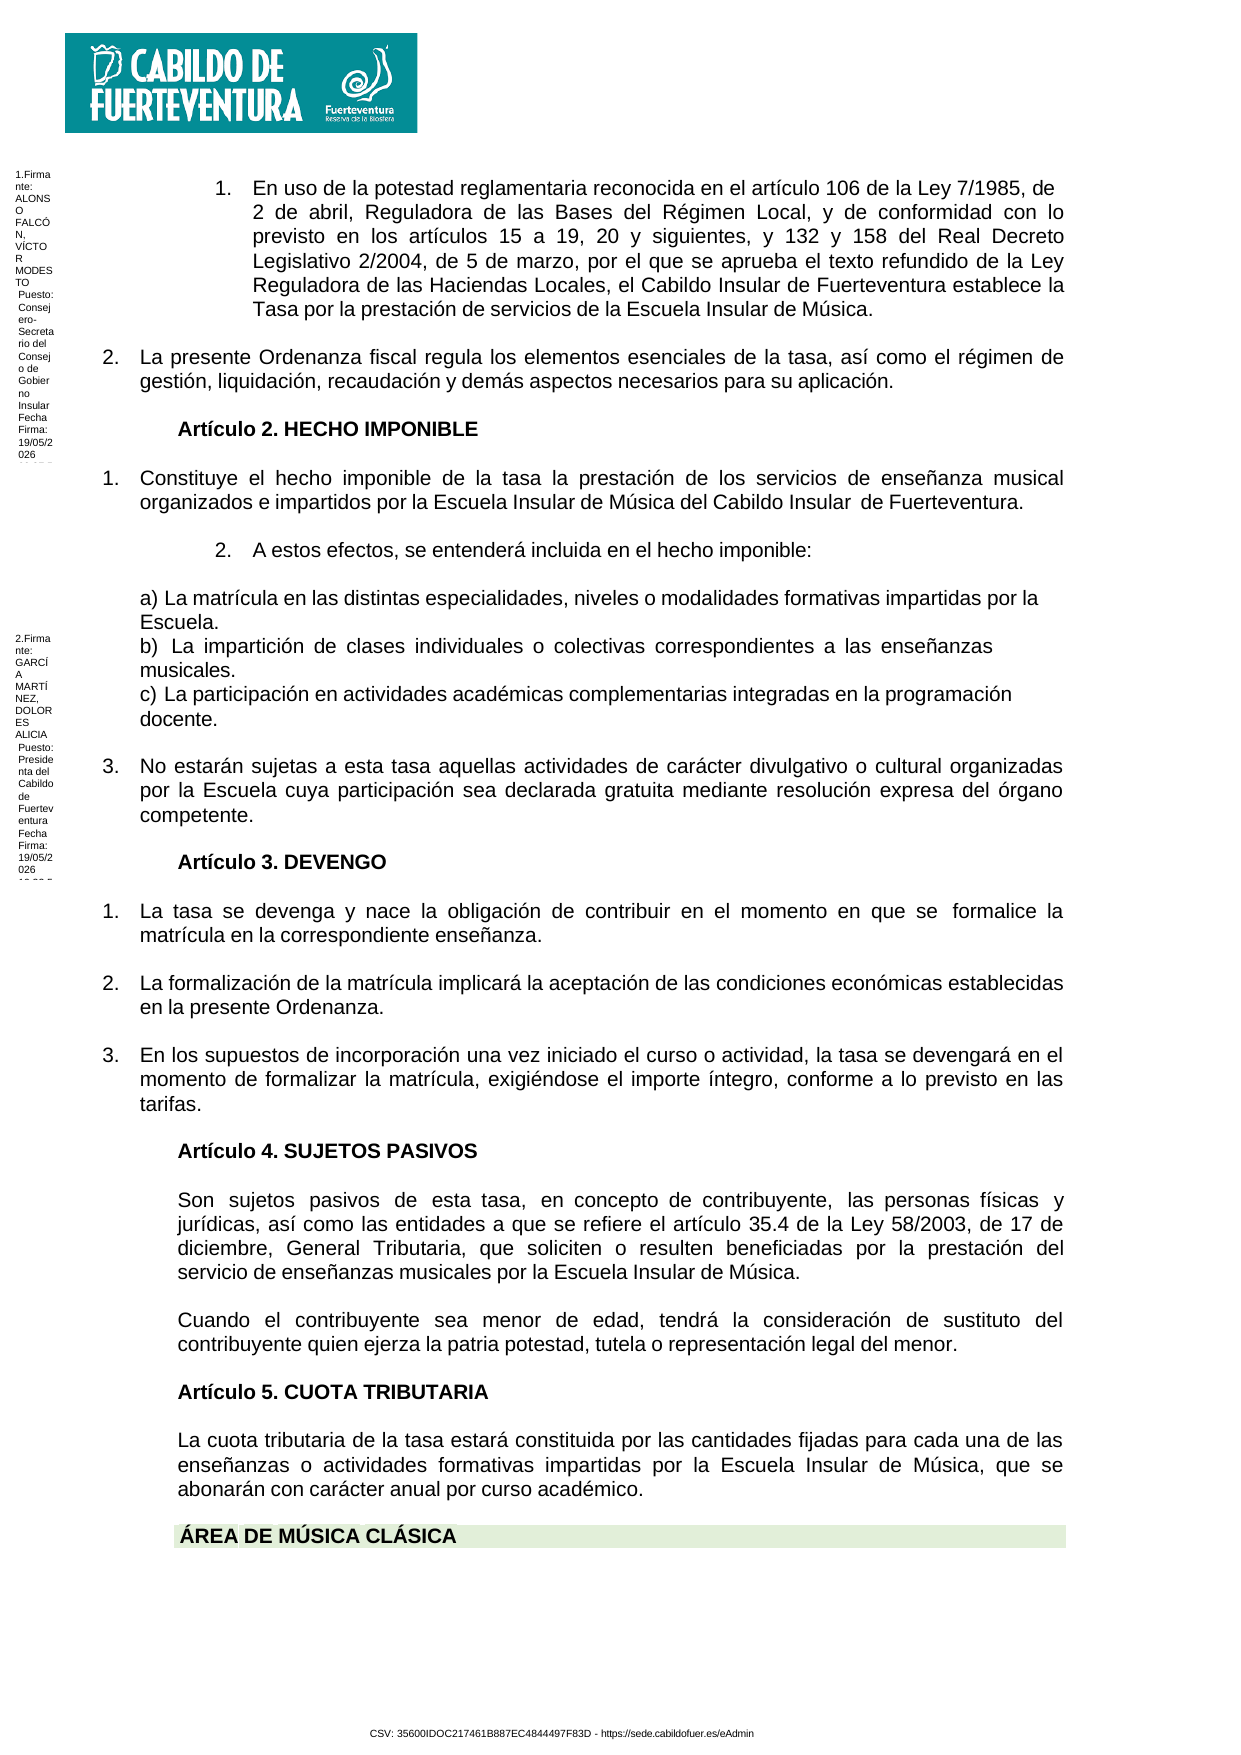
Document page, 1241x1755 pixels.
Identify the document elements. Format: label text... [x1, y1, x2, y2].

list [13, 631, 54, 879]
list La tasa se devenga y nace la obligación de contribuir en el momento en que se formalice la matrícula en la correspondiente enseñanza. [102, 898, 1064, 947]
text Son sujetos pasivos de esta tasa, en concepto de contribuyente, las personas físicas y jurídicas, así como las entidades a que se refiere el artículo 35.4 de la Ley 58/2003, de 17 de diciembre, General Tributaria, que soliciten o resulten beneficiadas por la prestación del servicio de enseñanzas musicales por la Escuela Insular de Música. [177, 1187, 1064, 1284]
list En uso de la potestad reglamentaria reconocida en el artículo 106 de la Ley 7/1985, de [214, 176, 1086, 200]
text ÁREA DE MÚSICA CLÁSICA [174, 1524, 1086, 1548]
list La impartición de clases individuales o colectivas correspondientes a las enseñanzas musicales. [139, 634, 1064, 682]
subtitle Artículo 2. НЕСНО IMPONIBLE [177, 417, 1086, 441]
list 1.Firmante: ALONSO FALCÓN, VÍCTOR MODESTO [15, 169, 54, 288]
list 2.Firmante: GARCÍA MARTÍNEZ, DOLORES ALICIA [15, 633, 54, 741]
list La presente Ordenanza fiscal regula los elementos esenciales de la tasa, así como el régimen de gestión, liquidación, recaudación y demás aspectos necesarios para su aplicación. [102, 345, 1064, 393]
list En los supuestos de incorporación una vez iniciado el curso o actividad, la tasa se devengará en el momento de formalizar la matrícula, exigiéndose el importe íntegro, conforme a lo previsto en las tarifas. [102, 1043, 1064, 1115]
list Constituye el hecho imponible de la tasa la prestación de los servicios de enseñanza musical organizados e impartidos por la Escuela Insular de Música del Cabildo Insular de Fuerteventura. [102, 465, 1064, 514]
subtitle Artículo 3. DEVENGO [177, 850, 1086, 874]
text Cuando el contribuyente sea menor de edad, tendrá la consideración de sustituto del contribuyente quien ejerza la patria potestad, tutela o representación legal del menor. [177, 1308, 1064, 1356]
list A estos efectos, se entenderá incluida en el hecho imponible: [214, 538, 1086, 562]
list [13, 167, 54, 463]
list La participación en actividades académicas complementarias integradas en la programación docente. [139, 682, 1064, 730]
list La matrícula en las distintas especialidades, niveles o modalidades formativas impartidas por la Escuela. [139, 586, 1064, 634]
list Puesto: Presidenta del Cabildo de Fuerteventura Fecha Firma: 19/05/2026 10:22:59 [18, 741, 54, 879]
list Puesto: Consejero-Secretario del Consejo de Gobierno Insular Fecha Firma: 19/05/2026 09:37:58 [18, 289, 54, 463]
list La formalización de la matrícula implicará la aceptación de las condiciones económicas establecidas en la presente Ordenanza. [102, 971, 1064, 1019]
subtitle Artículo 5. CUOTA TRIBUTARIA [177, 1380, 1086, 1404]
subtitle Artículo 4. SUJETOS PASIVOS [177, 1139, 1086, 1163]
list No estarán sujetas a esta tasa aquellas actividades de carácter divulgativo o cultural organizadas por la Escuela cuya participación sea declarada gratuita mediante resolución expresa del órgano competente. [102, 754, 1064, 826]
text La cuota tributaria de la tasa estará constituida por las cantidades fijadas para cada una de las enseñanzas o actividades formativas impartidas por la Escuela Insular de Música, que se abonarán con carácter anual por curso académico. [177, 1428, 1064, 1501]
text 2 de abril, Reguladora de las Bases del Régimen Local, y de conformidad con lo previsto en los artículos 15 a 19, 20 y siguientes, y 132 y 158 del Real Decreto Legislativo 2/2004, de 5 de marzo, por el que se aprueba el texto refundido de la Ley Reguladora de las Haciendas Locales, el Cabildo Insular de Fuerteventura establece la Tasa por la prestación de servicios de la Escuela Insular de Música. [252, 200, 1064, 321]
